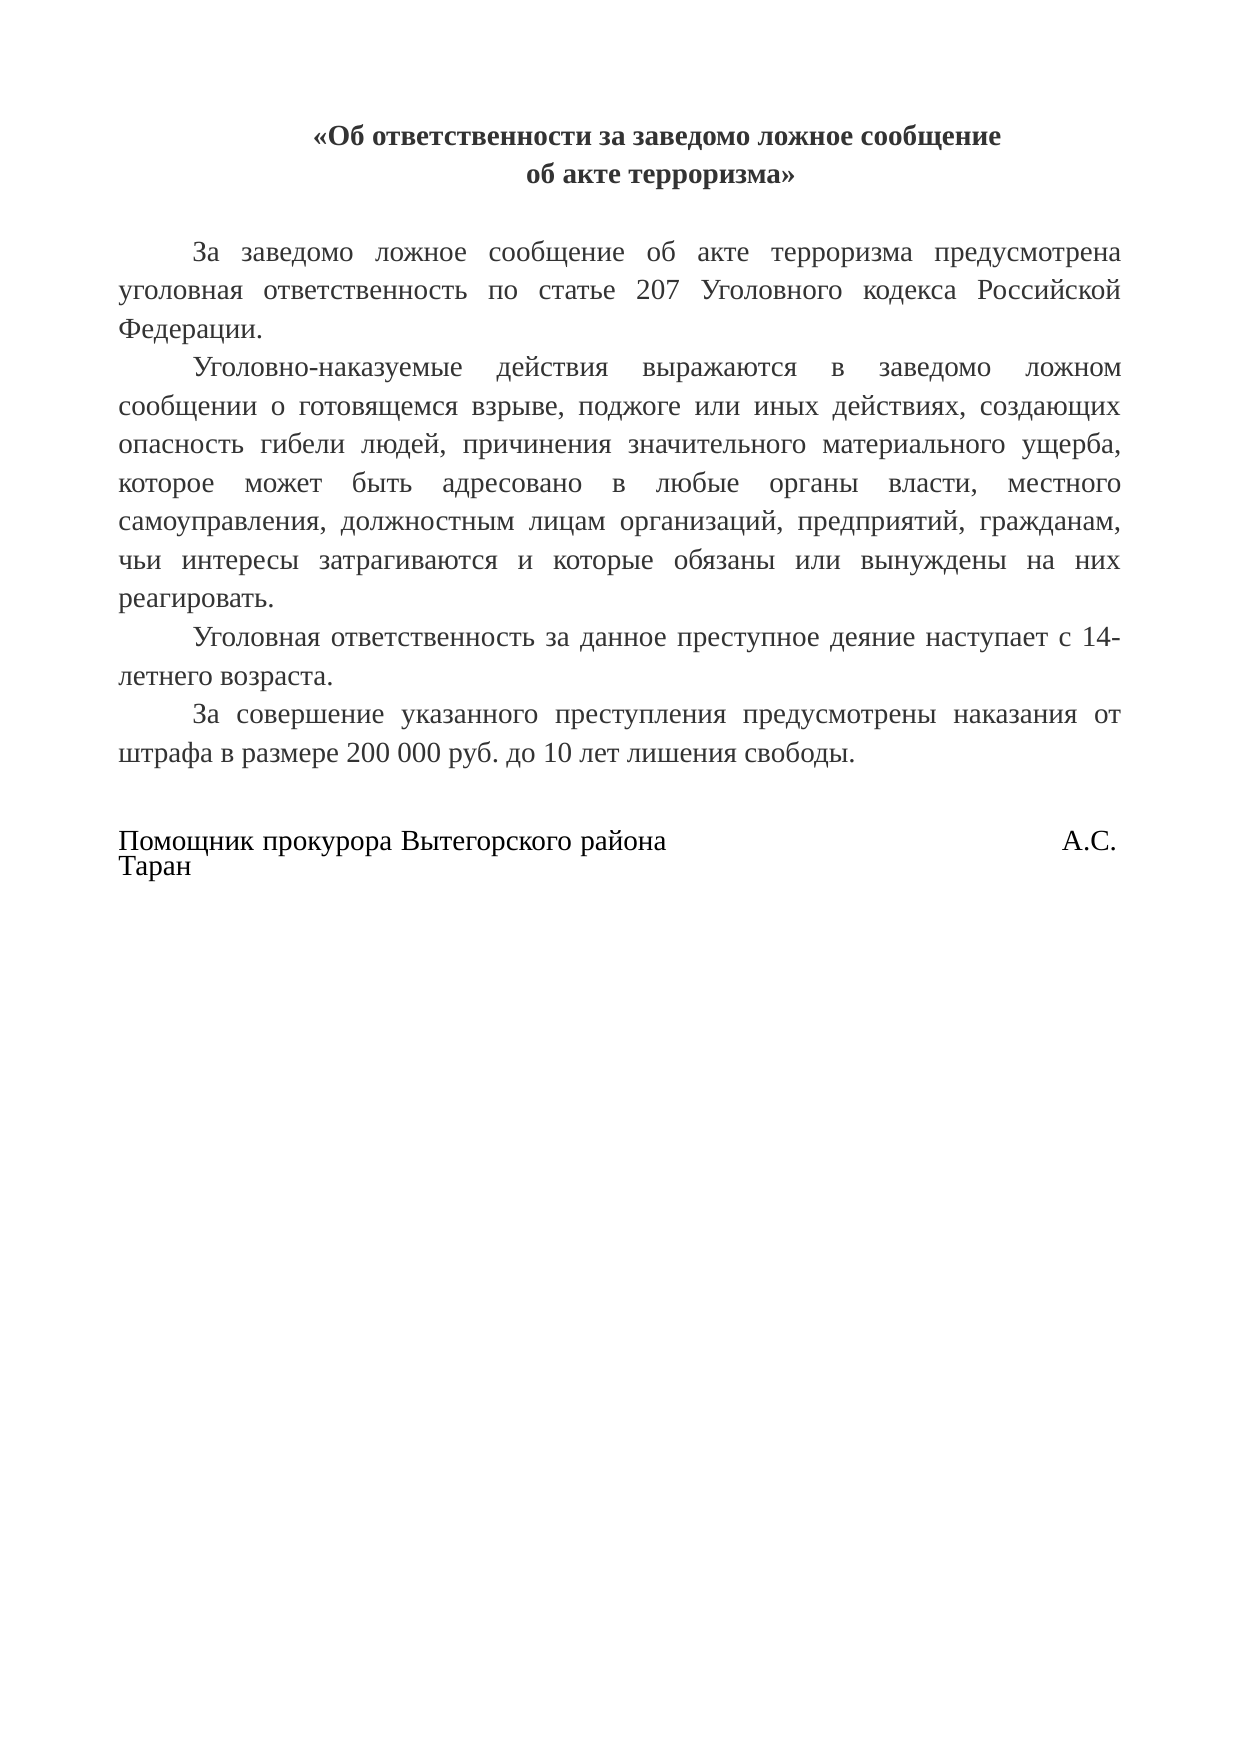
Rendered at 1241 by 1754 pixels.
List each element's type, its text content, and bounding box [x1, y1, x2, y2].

text «Об ответственности за заведомо ложное сообщение [118, 118, 1122, 152]
text За совершение указанного преступления предусмотрены наказания от штрафа в размере 200 000 руб. до 10 лет лишения свободы. [118, 696, 1122, 768]
text Уголовная ответственность за данное преступное деяние наступает с 14-летнего возраста. [118, 619, 1122, 691]
text Помощник прокурора Вытегорского района А.С. Таран [118, 831, 1122, 881]
text об акте терроризма» [118, 157, 1122, 190]
text За заведомо ложное сообщение об акте терроризма предусмотрена уголовная ответственность по статье 207 Уголовного кодекса Российской Федерации. [118, 234, 1122, 344]
text Уголовно-наказуемые действия выражаются в заведомо ложном сообщении о готовящемся взрыве, поджоге или иных действиях, создающих опасность гибели людей, причинения значительного материального ущерба, которое может быть адресовано в любые органы власти, местного самоуправления, должностным лицам организаций, предприятий, гражданам, чьи интересы затрагиваются и которые обязаны или вынуждены на них реагировать. [118, 349, 1122, 614]
